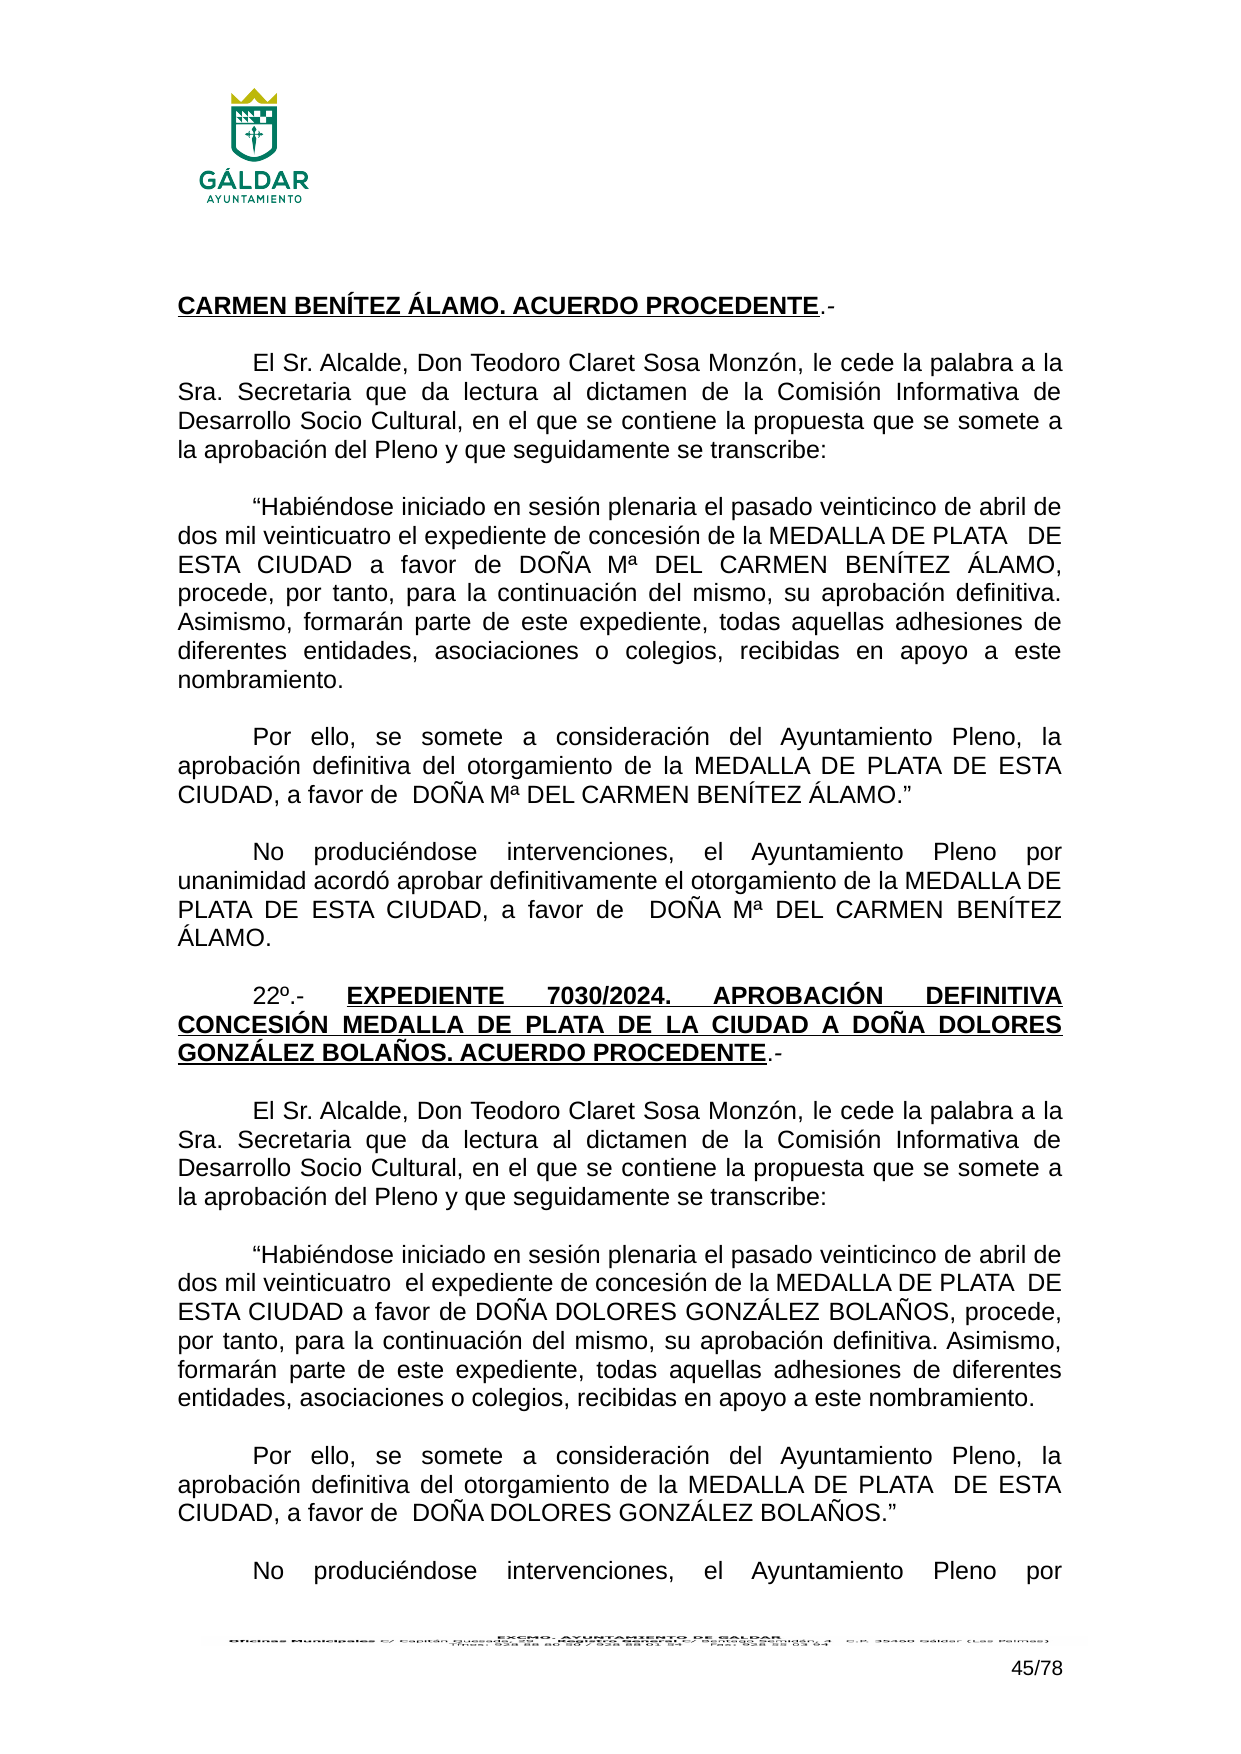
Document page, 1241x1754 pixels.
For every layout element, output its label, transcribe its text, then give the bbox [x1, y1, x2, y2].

text “Habiéndose iniciado en sesión plenaria el pasado veinticinco de abril de dos mil veinticuatro el expediente de concesión de la MEDALLA DE PLATA DE ESTA CIUDAD a favor de DOÑA DOLORES GONZÁLEZ BOLAÑOS, procede, por tanto, para la continuación del mismo, su aprobación definitiva. Asimismo, formarán parte de este expediente, todas aquellas adhesiones de diferentes entidades, asociaciones o colegios, recibidas en apoyo a este nombramiento. [177, 1239, 1063, 1412]
text CARMEN BENÍTEZ ÁLAMO. ACUERDO PROCEDENTE.- [177, 291, 1063, 319]
text Por ello, se somete a consideración del Ayuntamiento Pleno, la aprobación definitiva del otorgamiento de la MEDALLA DE PLATA DE ESTA CIUDAD, a favor de DOÑA Mª DEL CARMEN BENÍTEZ ÁLAMO.” [177, 722, 1063, 808]
text No produciéndose intervenciones, el Ayuntamiento Pleno por [177, 1556, 1063, 1584]
text Por ello, se somete a consideración del Ayuntamiento Pleno, la aprobación definitiva del otorgamiento de la MEDALLA DE PLATA DE ESTA CIUDAD, a favor de DOÑA DOLORES GONZÁLEZ BOLAÑOS.” [177, 1441, 1063, 1527]
text El Sr. Alcalde, Don Teodoro Claret Sosa Monzón, le cede la palabra a la Sra. Secretaria que da lectura al dictamen de la Comisión Informativa de Desarrollo Socio Cultural, en el que se contiene la propuesta que se somete a la aprobación del Pleno y que seguidamente se transcribe: [177, 348, 1063, 463]
text El Sr. Alcalde, Don Teodoro Claret Sosa Monzón, le cede la palabra a la Sra. Secretaria que da lectura al dictamen de la Comisión Informativa de Desarrollo Socio Cultural, en el que se contiene la propuesta que se somete a la aprobación del Pleno y que seguidamente se transcribe: [177, 1096, 1063, 1211]
picture [229, 1636, 1059, 1646]
text 22º.- EXPEDIENTE 7030/2024. APROBACIÓN DEFINITIVA CONCESIÓN MEDALLA DE PLATA DE LA CIUDAD A DOÑA DOLORES [177, 981, 1063, 1035]
text GONZÁLEZ BOLAÑOS. ACUERDO PROCEDENTE.- [177, 1036, 1063, 1067]
picture [181, 73, 326, 218]
text No produciéndose intervenciones, el Ayuntamiento Pleno por unanimidad acordó aprobar definitivamente el otorgamiento de la MEDALLA DE PLATA DE ESTA CIUDAD, a favor de DOÑA Mª DEL CARMEN BENÍTEZ ÁLAMO. [177, 837, 1063, 952]
text “Habiéndose iniciado en sesión plenaria el pasado veinticinco de abril de dos mil veinticuatro el expediente de concesión de la MEDALLA DE PLATA DE ESTA CIUDAD a favor de DOÑA Mª DEL CARMEN BENÍTEZ ÁLAMO, procede, por tanto, para la continuación del mismo, su aprobación definitiva. Asimismo, formarán parte de este expediente, todas aquellas adhesiones de diferentes entidades, asociaciones o colegios, recibidas en apoyo a este nombramiento. [177, 492, 1063, 693]
